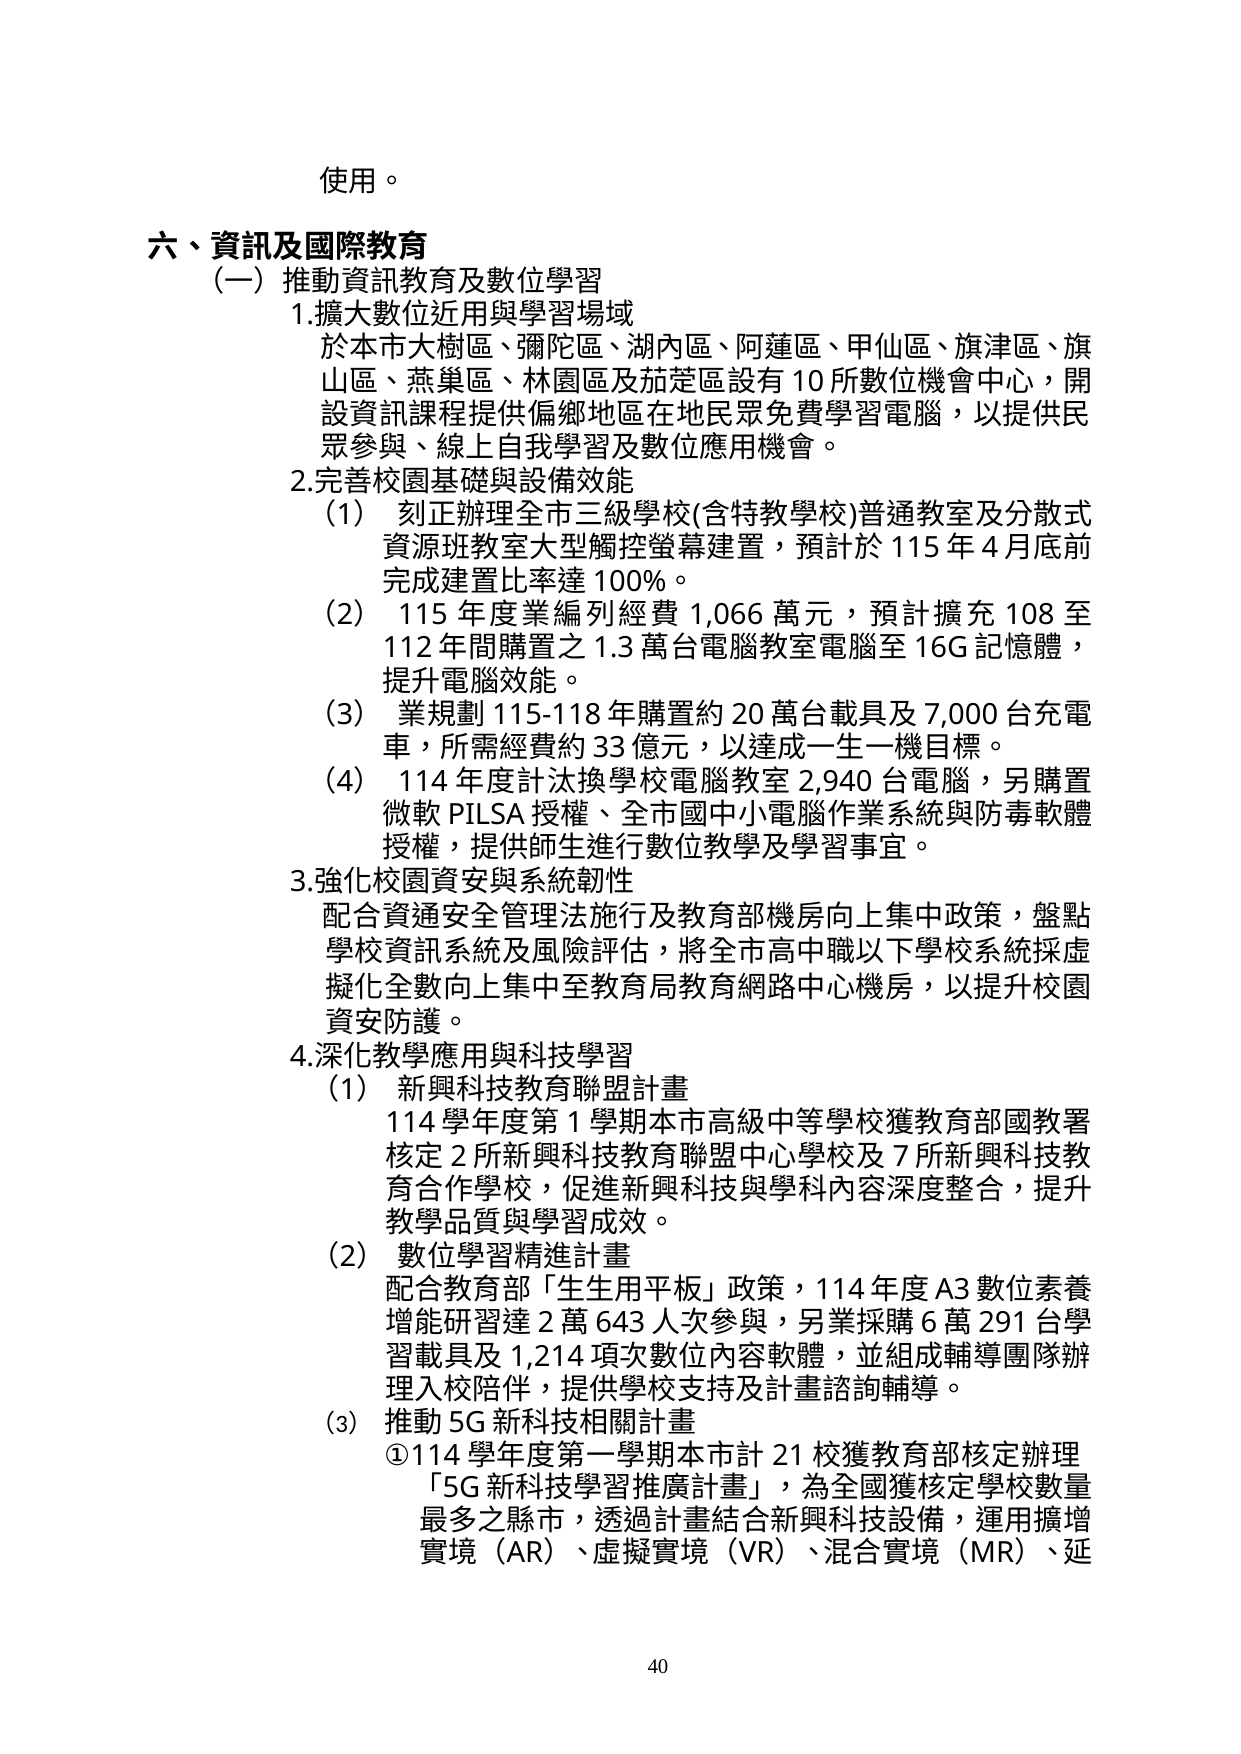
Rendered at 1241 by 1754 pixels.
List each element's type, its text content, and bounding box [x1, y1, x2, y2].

list 新興科技教育聯盟計畫 [310, 1073, 1092, 1106]
text 114學年度第1學期本市高級中等學校獲教育部國教署核定2所新興科技教育聯盟中心學校及7所新興科技教育合作學校，促進新興科技與學科內容深度整合，提升教學品質與學習成效。 [385, 1106, 1092, 1239]
list 114年度計汰換學校電腦教室2,940台電腦，另購置微軟PILSA授權、全市國中小電腦作業系統與防毒軟體授權，提供師生進行數位教學及學習事宜。 [307, 764, 1092, 864]
text 1.擴大數位近用與學習場域 [289, 298, 1092, 331]
list 推動5G新科技相關計畫 [310, 1406, 1092, 1439]
text 配合教育部「生生用平板」政策，114年度A3數位素養增能研習達2萬643人次參與，另業採購6萬291台學習載具及1,214項次數位內容軟體，並組成輔導團隊辦理入校陪伴，提供學校支持及計畫諮詢輔導。 [385, 1273, 1092, 1406]
text 於本市大樹區、彌陀區、湖內區、阿蓮區、甲仙區、旗津區、旗山區、燕巢區、林園區及茄萣區設有10所數位機會中心，開設資訊課程提供偏鄉地區在地民眾免費學習電腦，以提供民眾參與、線上自我學習及數位應用機會。 [320, 331, 1092, 464]
list 業規劃115-118年購置約20萬台載具及7,000台充電車，所需經費約33億元，以達成一生一機目標。 [307, 698, 1092, 764]
text 六、資訊及國際教育 [148, 231, 1092, 264]
text （一）推動資訊教育及數位學習 [195, 264, 1092, 298]
text 使用。 [275, 164, 1092, 198]
text 2.完善校園基礎與設備效能 [289, 464, 1092, 498]
text 4.深化教學應用與科技學習 [289, 1039, 1092, 1073]
list 115年度業編列經費1,066萬元，預計擴充108至112年間購置之1.3萬台電腦教室電腦至16G記憶體，提升電腦效能。 [307, 598, 1092, 698]
text 配合資通安全管理法施行及教育部機房向上集中政策，盤點學校資訊系統及風險評估，將全市高中職以下學校系統採虛擬化全數向上集中至教育局教育網路中心機房，以提升校園資安防護。 [323, 898, 1092, 1039]
list 數位學習精進計畫 [310, 1239, 1092, 1273]
text 3.強化校園資安與系統韌性 [289, 864, 1092, 898]
list 刻正辦理全市三級學校(含特教學校)普通教室及分散式資源班教室大型觸控螢幕建置，預計於115年4月底前完成建置比率達100%。 [307, 498, 1092, 598]
text ①114學年度第一學期本市計21校獲教育部核定辦理「5G新科技學習推廣計畫」，為全國獲核定學校數量最多之縣市，透過計畫結合新興科技設備，運用擴增實境（AR）、虛擬實境（VR）、混合實境（MR）、延 [384, 1439, 1092, 1569]
